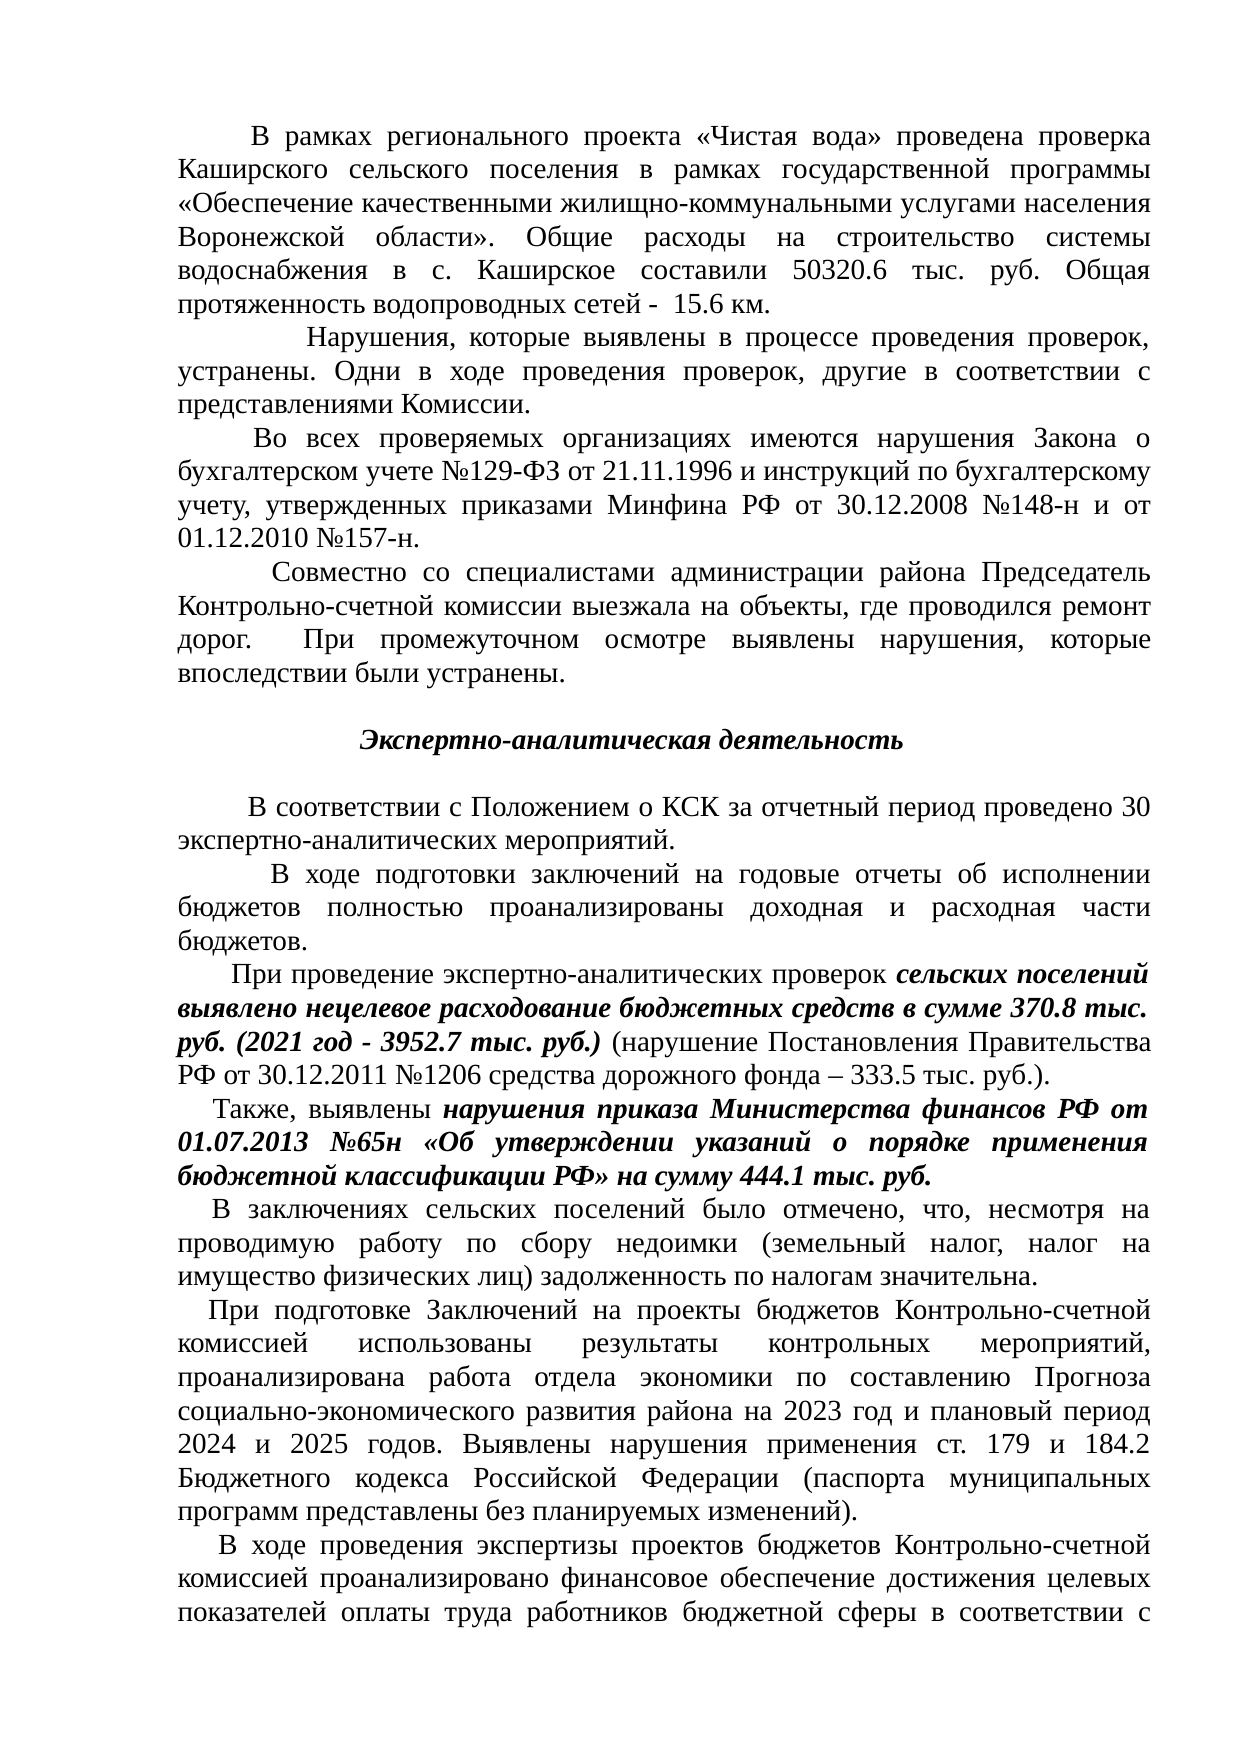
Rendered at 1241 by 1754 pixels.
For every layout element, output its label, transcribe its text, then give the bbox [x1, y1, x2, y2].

text В рамках регионального проекта «Чистая вода» проведена проверка Каширского сельского поселения в рамках государственной программы «Обеспечение качественными жилищно-коммунальными услугами населения Воронежской области». Общие расходы на строительство системы водоснабжения в с. Каширское составили 50320.6 тыс. руб. Общая протяженность водопроводных сетей - 15.6 км. [177, 118, 1152, 319]
text В соответствии с Положением о КСК за отчетный период проведено 30 экспертно-аналитических мероприятий. [177, 789, 1152, 856]
text В заключениях сельских поселений было отмечено, что, несмотря на проводимую работу по сбору недоимки (земельный налог, налог на имущество физических лиц) задолженность по налогам значительна. [177, 1191, 1152, 1292]
text Экспертно-аналитическая деятельность [177, 722, 1152, 755]
text Нарушения, которые выявлены в процессе проведения проверок, устранены. Одни в ходе проведения проверок, другие в соответствии с представлениями Комиссии. [177, 319, 1152, 420]
text В ходе проведения экспертизы проектов бюджетов Контрольно-счетной комиссией проанализировано финансовое обеспечение достижения целевых показателей оплаты труда работников бюджетной сферы в соответствии с [177, 1527, 1152, 1627]
text При подготовке Заключений на проекты бюджетов Контрольно-счетной комиссией использованы результаты контрольных мероприятий, проанализирована работа отдела экономики по составлению Прогноза социально-экономического развития района на 2023 год и плановый период 2024 и 2025 годов. Выявлены нарушения применения ст. 179 и 184.2 Бюджетного кодекса Российской Федерации (паспорта муниципальных программ представлены без планируемых изменений). [177, 1292, 1152, 1527]
text Также, выявлены нарушения приказа Министерства финансов РФ от 01.07.2013 №65н «Об утверждении указаний о порядке применения бюджетной классификации РФ» на сумму 444.1 тыс. руб. [177, 1091, 1152, 1191]
text В ходе подготовки заключений на годовые отчеты об исполнении бюджетов полностью проанализированы доходная и расходная части бюджетов. [177, 856, 1152, 957]
text Во всех проверяемых организациях имеются нарушения Закона о бухгалтерском учете №129-ФЗ от 21.11.1996 и инструкций по бухгалтерскому учету, утвержденных приказами Минфина РФ от 30.12.2008 №148-н и от 01.12.2010 №157-н. [177, 420, 1152, 554]
text Совместно со специалистами администрации района Председатель Контрольно-счетной комиссии выезжала на объекты, где проводился ремонт дорог. При промежуточном осмотре выявлены нарушения, которые впоследствии были устранены. [177, 554, 1152, 688]
text При проведение экспертно-аналитических проверок сельских поселений выявлено нецелевое расходование бюджетных средств в сумме 370.8 тыс. руб. (2021 год - 3952.7 тыс. руб.) (нарушение Постановления Правительства РФ от 30.12.2011 №1206 средства дорожного фонда – 333.5 тыс. руб.). [177, 957, 1152, 1091]
